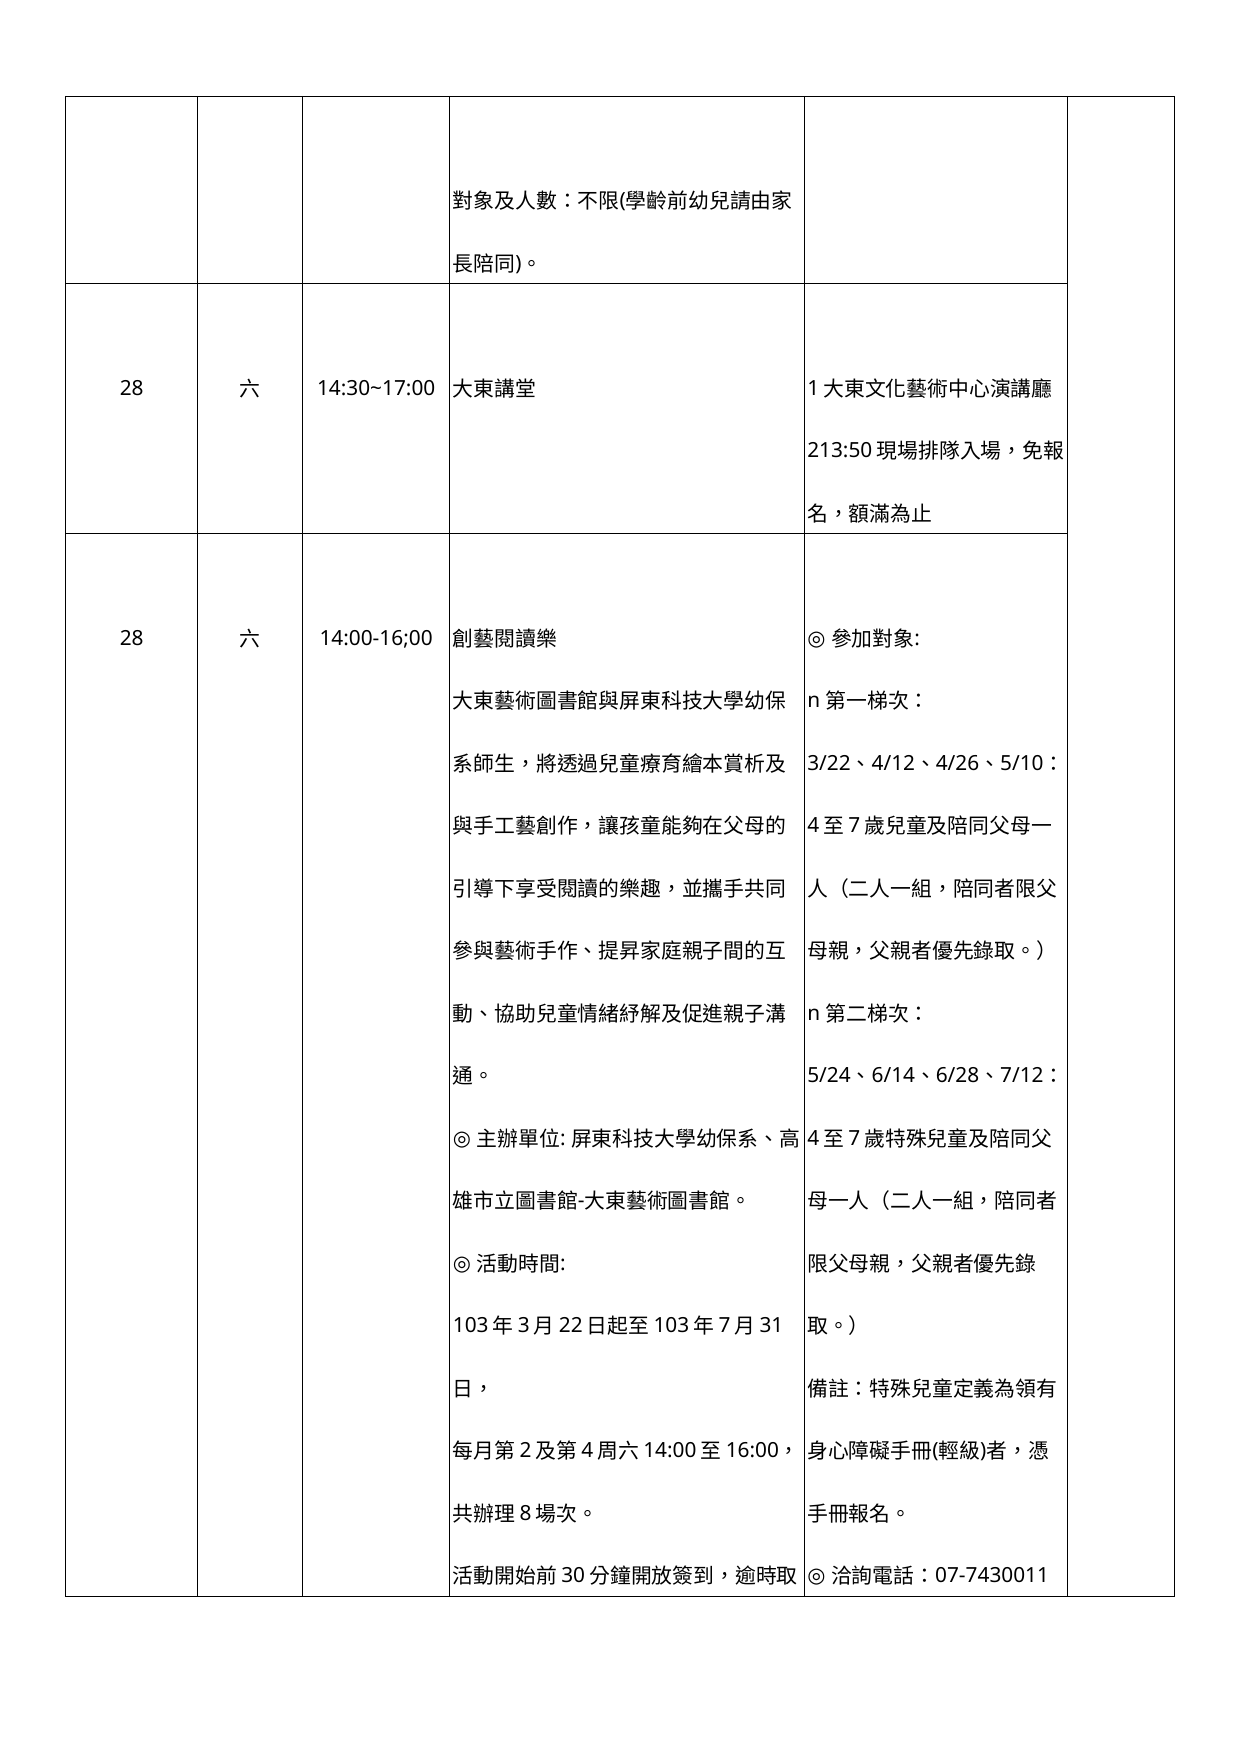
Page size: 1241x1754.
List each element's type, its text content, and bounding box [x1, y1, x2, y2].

table_cell 28 [66, 534, 197, 1596]
table_cell 六 [198, 534, 302, 1596]
table_cell [303, 97, 449, 283]
table_cell 14:30~17:00 [303, 284, 449, 533]
table_cell ◎ 參加對象: n 第一梯次：3/22、4/12、4/26、5/10：4至7歲兒童及陪同父母一人（二人一組，陪同者限父母親，父親者優先錄取。） n 第二梯次：5/24、6/14、6/28、7/12：4至7歲特殊兒童及陪同父母一人（二人一組，陪同者限父母親，父親者優先錄取。） 備註：特殊兒童定義為領有身心障礙手冊(輕級)者，憑手冊報名。 ◎ 洽詢電話：07-7430011 [805, 534, 1067, 1596]
table_cell 大東講堂 [450, 284, 804, 533]
table_cell 創藝閱讀樂 大東藝術圖書館與屏東科技大學幼保系師生，將透過兒童療育繪本賞析及與手工藝創作，讓孩童能夠在父母的引導下享受閱讀的樂趣，並攜手共同參與藝術手作、提昇家庭親子間的互動、協助兒童情緒紓解及促進親子溝通。 ◎ 主辦單位: 屏東科技大學幼保系、高雄市立圖書館-大東藝術圖書館。 ◎ 活動時間: 103年3月22日起至103年7月31日， 每月第2及第4周六14:00至16:00，共辦理8場次。 活動開始前30分鐘開放簽到，逾時取 [450, 534, 804, 1596]
table_cell [66, 97, 197, 283]
table_cell [1068, 97, 1174, 1596]
table_cell 六 [198, 284, 302, 533]
table_cell 14:00-16;00 [303, 534, 449, 1596]
table_cell [198, 97, 302, 283]
table_cell 28 [66, 284, 197, 533]
table_cell [805, 97, 1067, 283]
table_cell 1大東文化藝術中心演講廳 213:50現場排隊入場，免報名，額滿為止 [805, 284, 1067, 533]
table_cell 對象及人數：不限(學齡前幼兒請由家長陪同)。 [450, 97, 804, 283]
